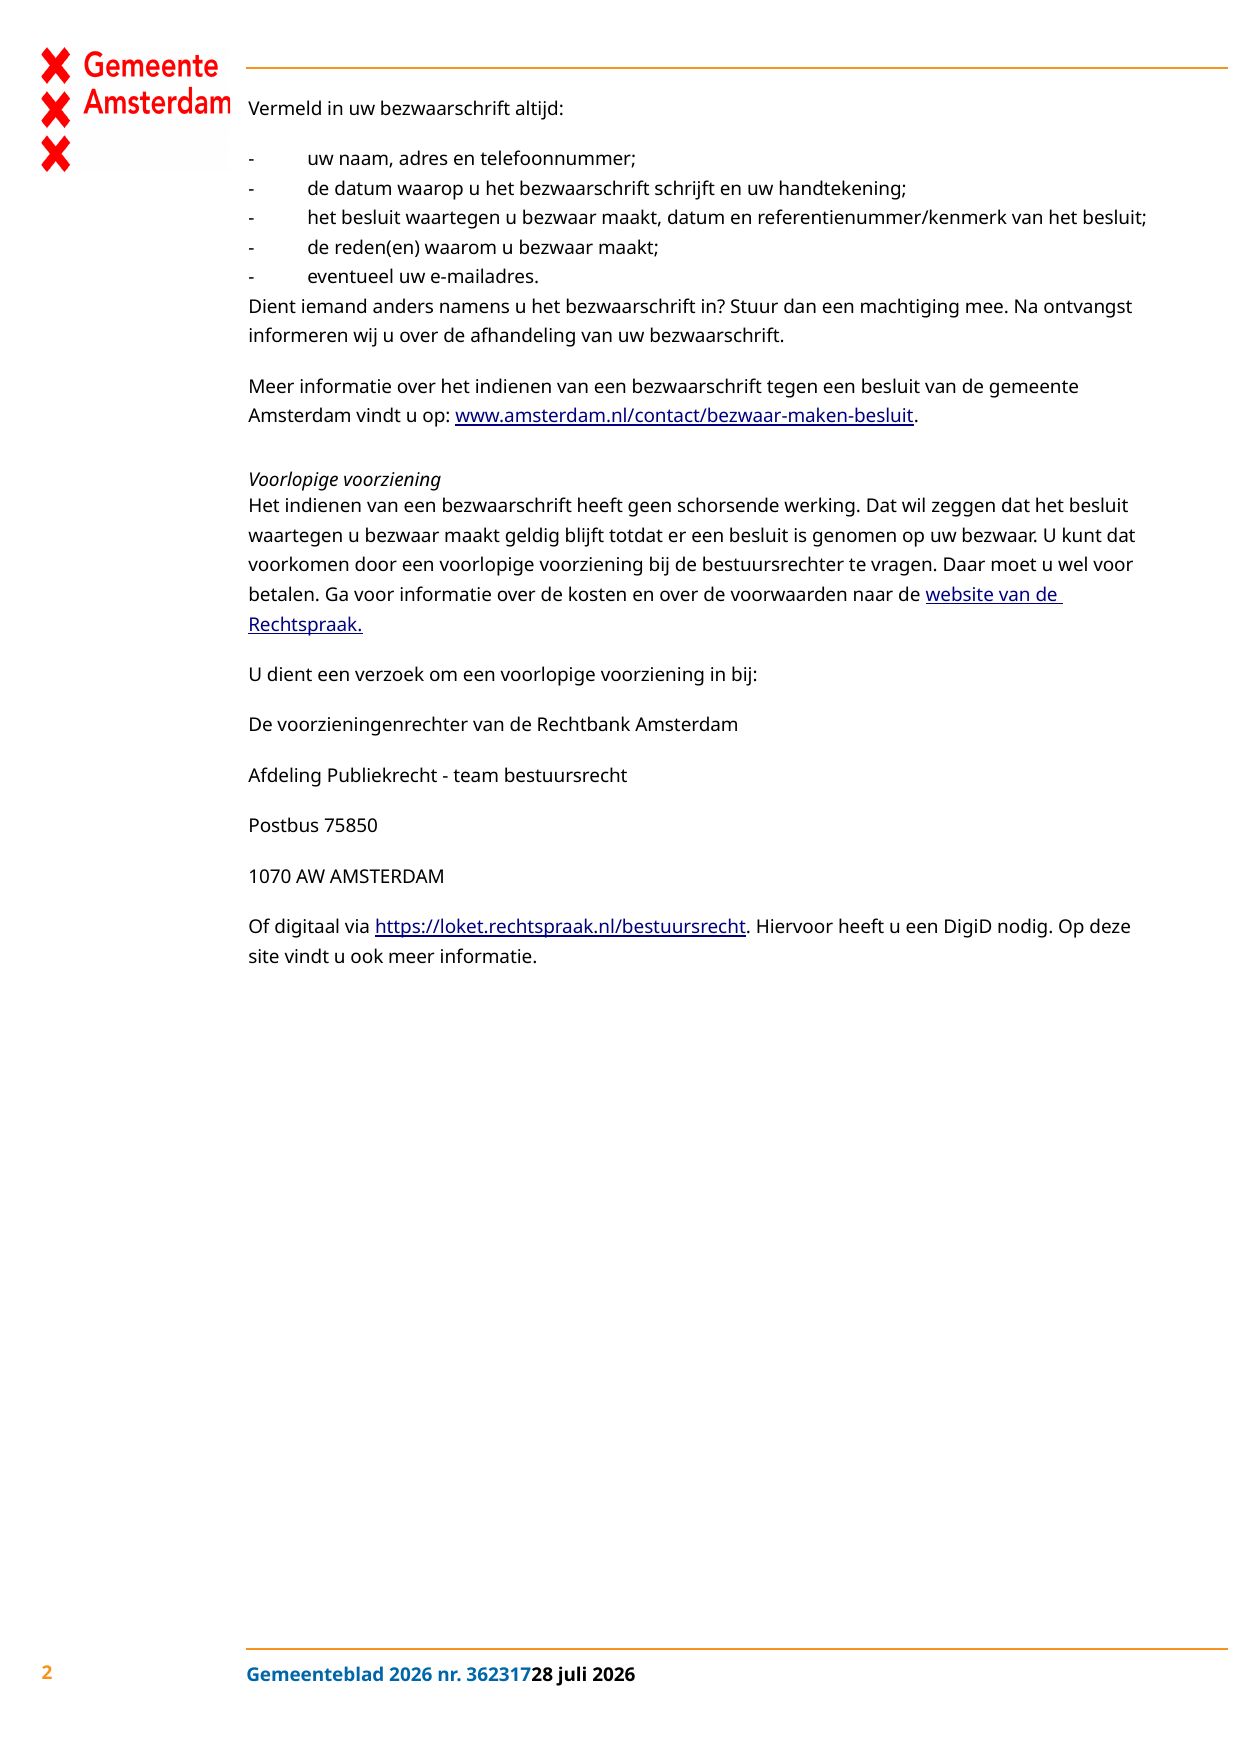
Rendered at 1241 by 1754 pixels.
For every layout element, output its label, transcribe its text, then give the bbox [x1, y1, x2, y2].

text Dient iemand anders namens u het bezwaarschrift in? Stuur dan een machtiging mee. Na ontvangst informeren wij u over de afhandeling van uw bezwaarschrift. [248, 293, 1152, 348]
text Postbus 75850 [248, 812, 1152, 838]
list de reden(en) waarom u bezwaar maakt; [248, 234, 1152, 260]
text U dient een verzoek om een voorlopige voorziening in bij: [248, 661, 1152, 687]
text Meer informatie over het indienen van een bezwaarschrift tegen een besluit van de gemeente Amsterdam vindt u op: www.amsterdam.nl/contact/bezwaar-maken-besluit. [248, 373, 1152, 428]
text 1070 AW AMSTERDAM [248, 863, 1152, 888]
list eventueel uw e-mailadres. [248, 263, 1152, 289]
list uw naam, adres en telefoonnummer; [248, 145, 1152, 171]
list het besluit waartegen u bezwaar maakt, datum en referentienummer/kenmerk van het besluit; [248, 204, 1152, 230]
text De voorzieningenrechter van de Rechtbank Amsterdam [248, 712, 1152, 737]
text Het indienen van een bezwaarschrift heeft geen schorsende werking. Dat wil zeggen dat het besluit waartegen u bezwaar maakt geldig blijft totdat er een besluit is genomen op uw bezwaar. U kunt dat voorkomen door een voorlopige voorziening bij de bestuursrechter te vragen. Daar moet u wel voor betalen. Ga voor informatie over de kosten en over de voorwaarden naar de website van de Rechtspraak. [248, 492, 1152, 636]
text Of digitaal via https://loket.rechtspraak.nl/bestuursrecht. Hiervoor heeft u een DigiD nodig. Op deze site vindt u ook meer informatie. [248, 913, 1152, 968]
picture [41, 47, 231, 172]
text Vermeld in uw bezwaarschrift altijd: [248, 95, 1152, 121]
list de datum waarop u het bezwaarschrift schrijft en uw handtekening; [248, 175, 1152, 201]
text Afdeling Publiekrecht - team bestuursrecht [248, 762, 1152, 788]
text Voorlopige voorziening [248, 467, 1152, 492]
